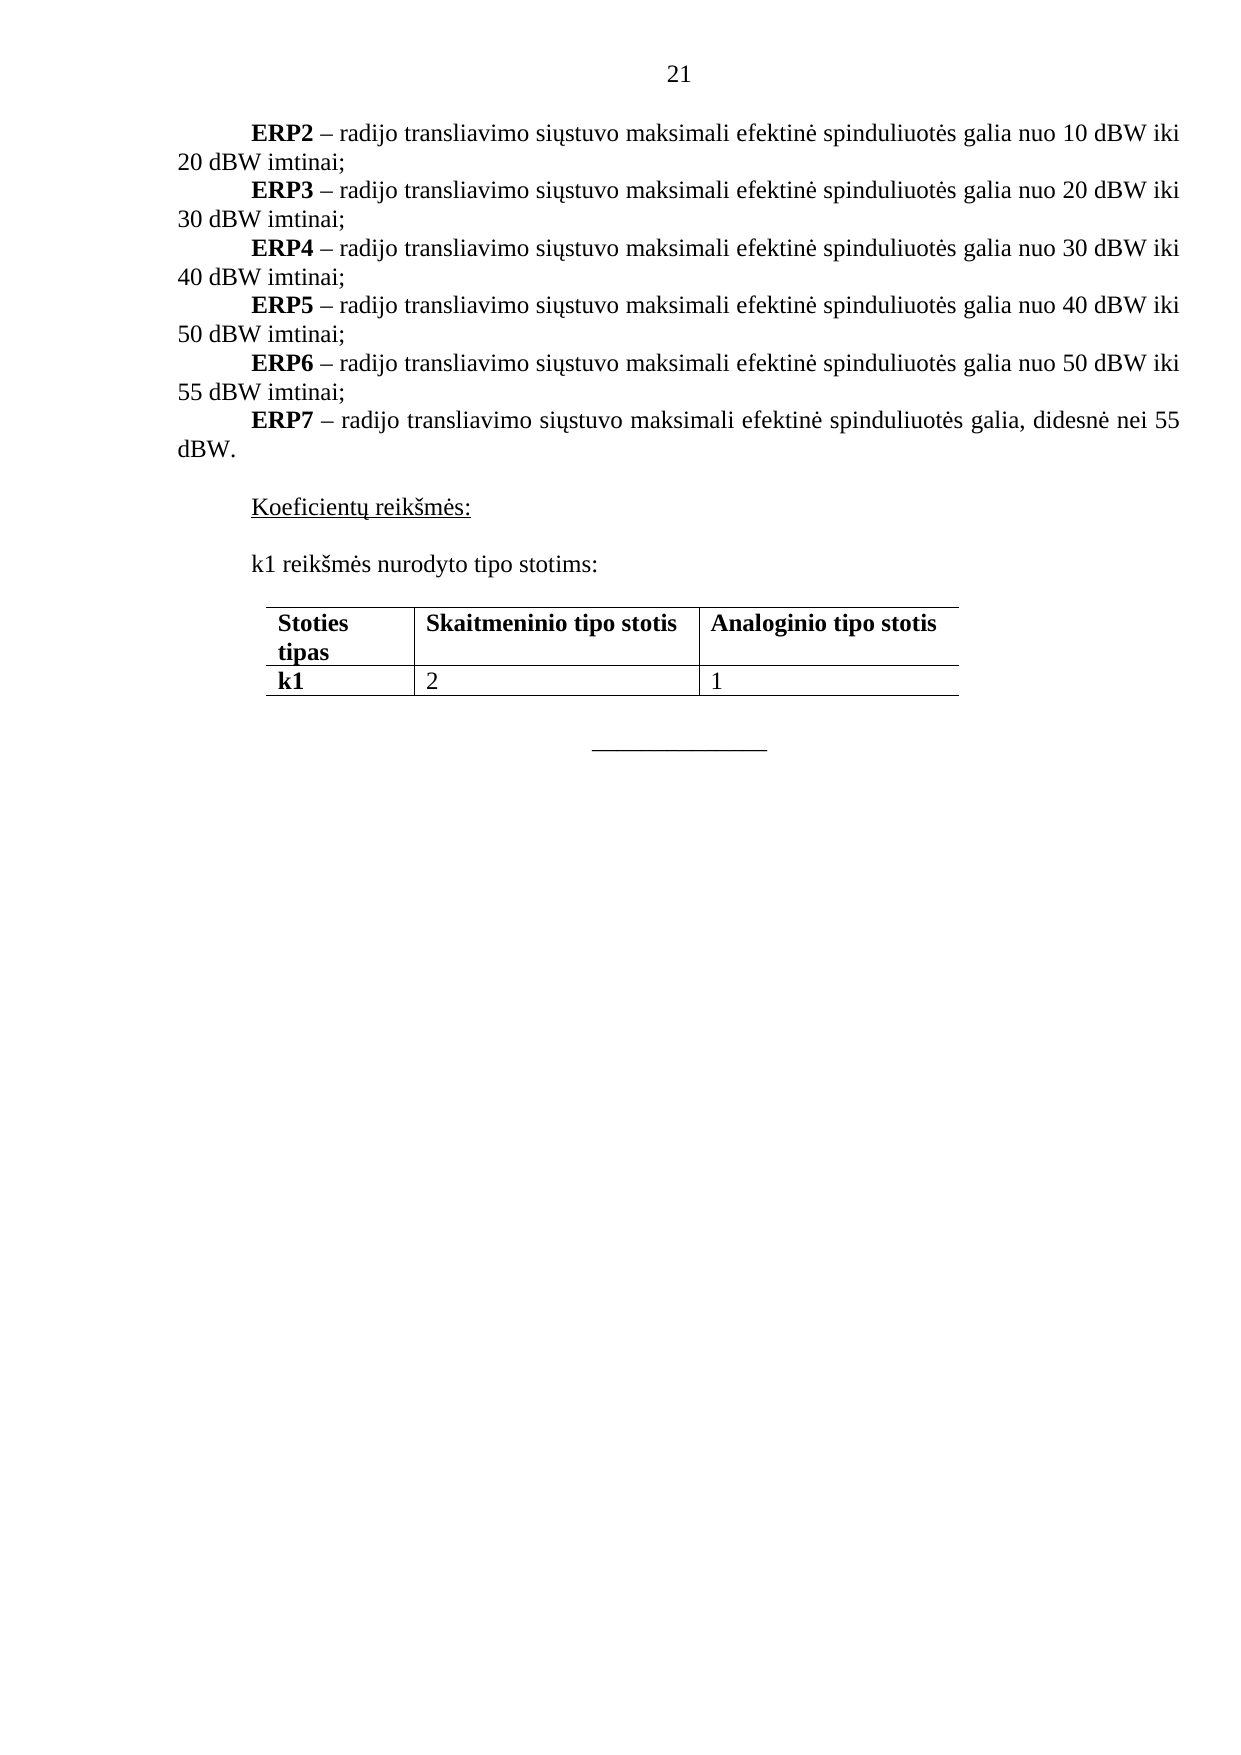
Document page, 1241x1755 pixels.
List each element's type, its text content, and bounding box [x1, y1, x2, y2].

table_header Skaitmeninio tipo stotis [415, 608, 699, 665]
text ERP3 – radijo transliavimo siųstuvo maksimali efektinė spinduliuotės galia nuo 20 dBW iki 30 dBW imtinai; [177, 176, 1181, 233]
text ______________ [177, 725, 1181, 754]
text ERP6 – radijo transliavimo siųstuvo maksimali efektinė spinduliuotės galia nuo 50 dBW iki 55 dBW imtinai; [177, 348, 1181, 406]
table_header Analoginio tipo stotis [700, 608, 959, 665]
table_cell 2 [415, 666, 699, 695]
text ERP7 – radijo transliavimo siųstuvo maksimali efektinė spinduliuotės galia, didesnė nei 55 dBW. [177, 406, 1181, 463]
text ERP4 – radijo transliavimo siųstuvo maksimali efektinė spinduliuotės galia nuo 30 dBW iki 40 dBW imtinai; [177, 233, 1181, 291]
table_cell 1 [700, 666, 959, 695]
text ERP2 – radijo transliavimo siųstuvo maksimali efektinė spinduliuotės galia nuo 10 dBW iki 20 dBW imtinai; [177, 118, 1181, 176]
table_header Stoties tipas [266, 608, 414, 665]
table_cell k1 [266, 666, 414, 695]
text k1 reikšmės nurodyto tipo stotims: [177, 549, 1181, 578]
text ERP5 – radijo transliavimo siųstuvo maksimali efektinė spinduliuotės galia nuo 40 dBW iki 50 dBW imtinai; [177, 291, 1181, 348]
text Koeficientų reikšmės: [177, 492, 1181, 521]
